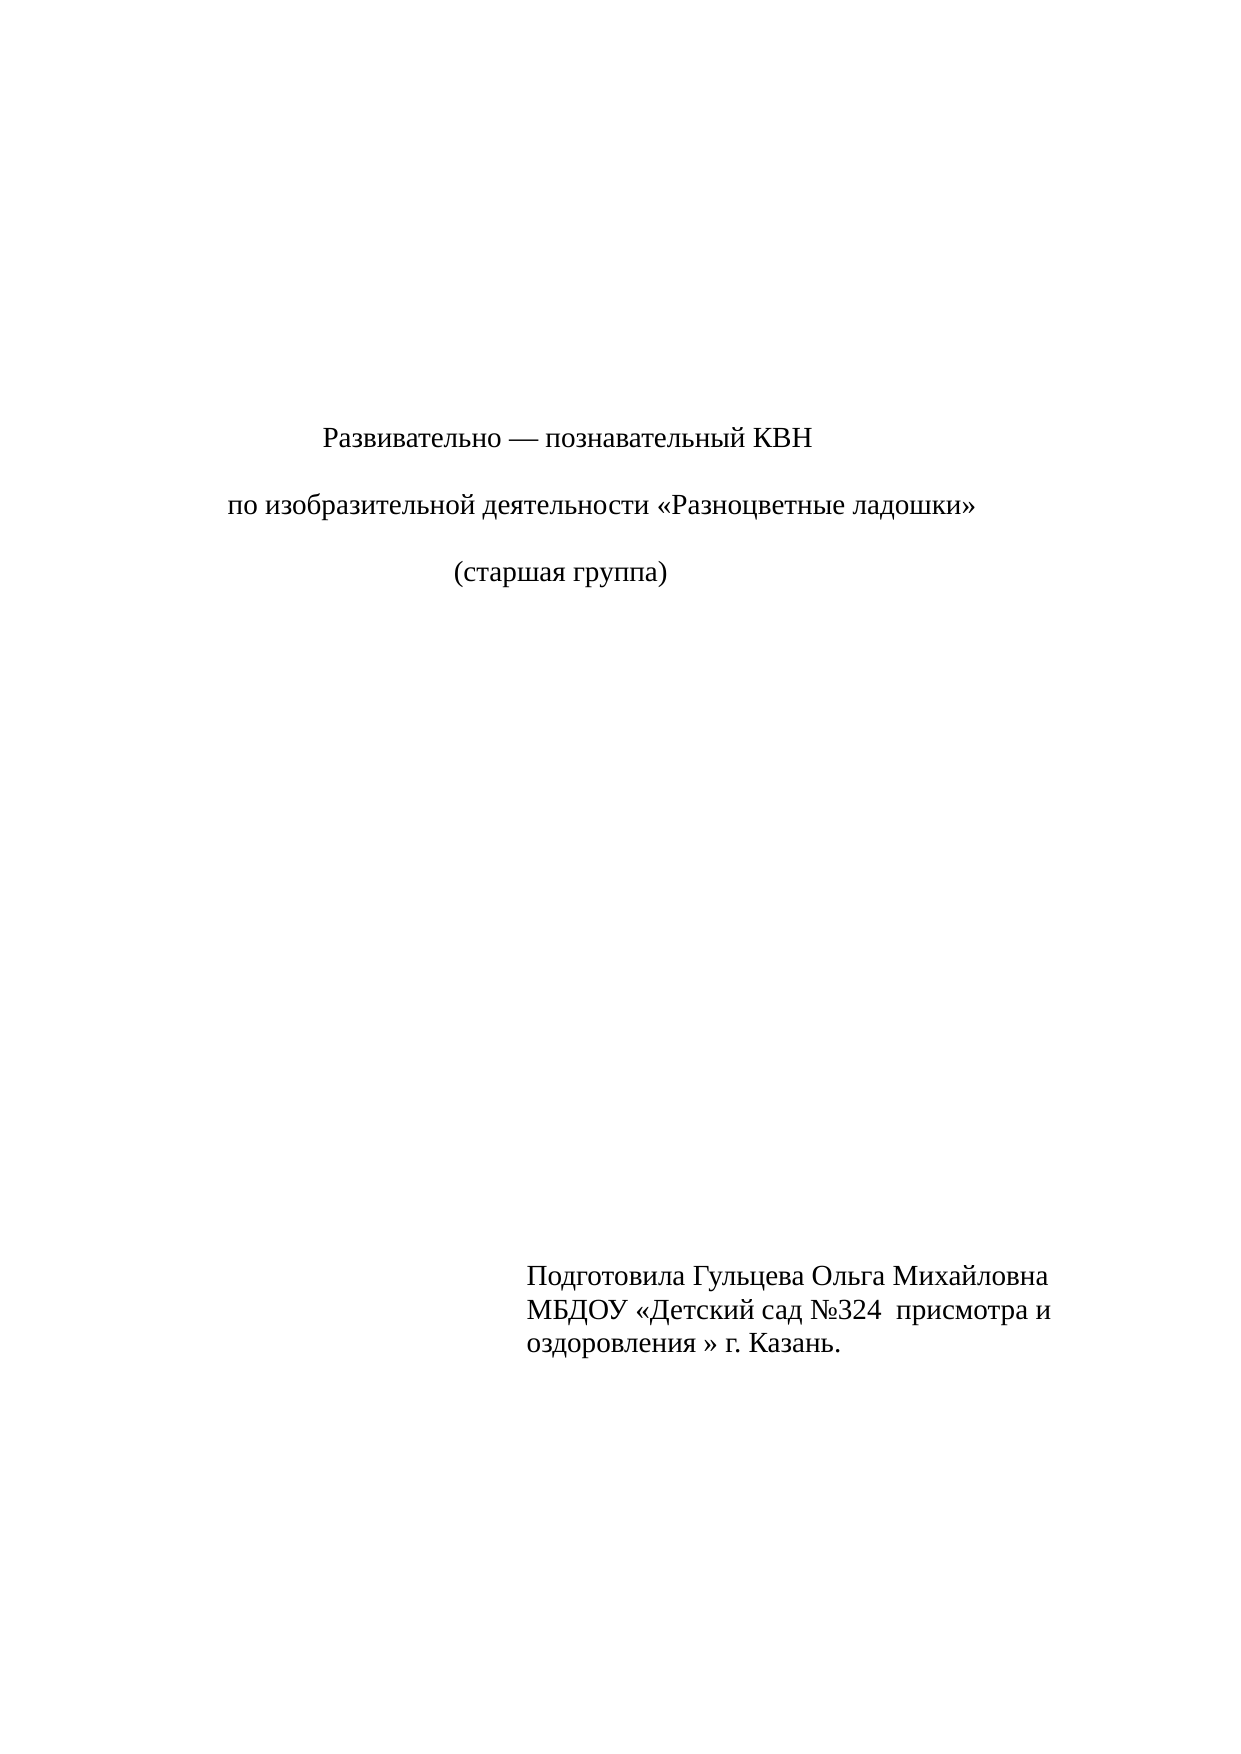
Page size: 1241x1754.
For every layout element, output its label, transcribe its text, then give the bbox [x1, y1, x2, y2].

text оздоровления » г. Казань. [118, 1326, 1122, 1359]
text (старшая группа) [118, 554, 1122, 588]
text по изобразительной деятельности «Разноцветные ладошки» [118, 487, 1122, 521]
text Подготовила Гульцева Ольга Михайловна [118, 1258, 1122, 1292]
text МБДОУ «Детский сад №324 присмотра и [118, 1292, 1122, 1326]
text Развивательно — познавательный КВН [118, 420, 1122, 453]
